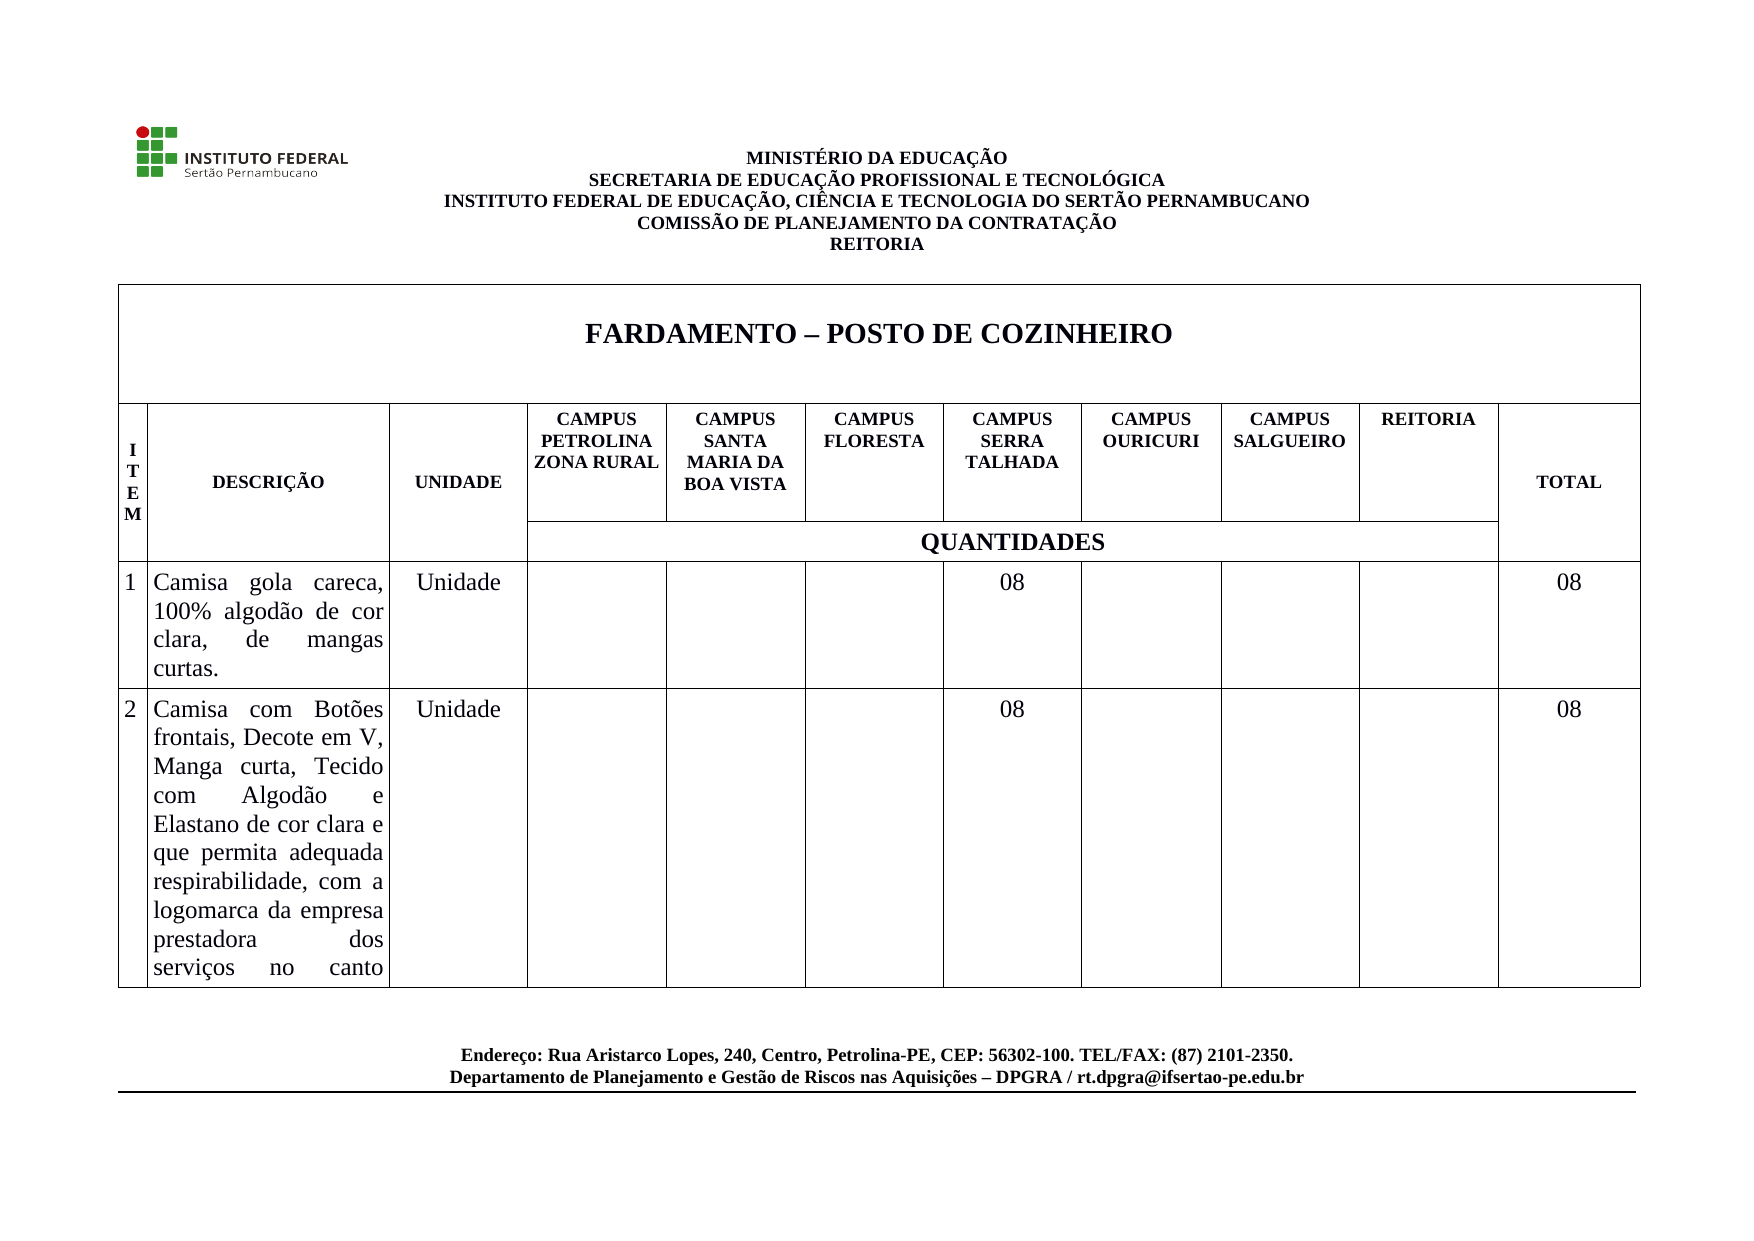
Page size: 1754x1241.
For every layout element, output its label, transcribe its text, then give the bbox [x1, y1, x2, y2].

table_cell [667, 689, 805, 987]
table_cell QUANTIDADES [528, 522, 1498, 561]
table_cell 08 [944, 562, 1081, 688]
table_cell CAMPUS SERRA TALHADA [944, 404, 1081, 521]
table_cell 2 [119, 689, 147, 987]
table_cell 08 [944, 689, 1081, 987]
table_cell [528, 562, 666, 688]
table_cell UNIDADE [390, 404, 527, 561]
table_cell [806, 562, 943, 688]
table_cell Camisa gola careca, 100% algodão de cor clara, de mangas curtas. [148, 562, 389, 688]
table_cell 08 [1499, 689, 1640, 987]
picture [136, 126, 349, 178]
table_cell [1360, 562, 1498, 688]
table_cell 1 [119, 562, 147, 688]
table_cell CAMPUS FLORESTA [806, 404, 943, 521]
table_cell Unidade [390, 689, 527, 987]
table_cell [667, 562, 805, 688]
table_cell [528, 689, 666, 987]
table_cell Unidade [390, 562, 527, 688]
table_cell DESCRIÇÃO [148, 404, 389, 561]
table_cell [806, 689, 943, 987]
table_cell 08 [1499, 562, 1640, 688]
table_cell CAMPUS SANTA MARIA DA BOA VISTA [667, 404, 805, 521]
table_cell CAMPUS SALGUEIRO [1222, 404, 1359, 521]
table_cell ITEM [119, 404, 147, 561]
table_cell [1222, 562, 1359, 688]
table_cell [1360, 689, 1498, 987]
table_cell CAMPUS PETROLINA ZONA RURAL [528, 404, 666, 521]
table_cell CAMPUS OURICURI [1082, 404, 1221, 521]
table_cell REITORIA [1360, 404, 1498, 521]
table_cell Camisa com Botões frontais, Decote em V, Manga curta, Tecido com Algodão e Elastano de cor clara e que permita adequada respirabilidade, com a logomarca da empresa prestadora dos serviços no canto [148, 689, 389, 987]
table_cell [1222, 689, 1359, 987]
table_cell [1082, 689, 1221, 987]
table_cell TOTAL [1499, 404, 1640, 561]
table_cell [1082, 562, 1221, 688]
table_header FARDAMENTO – POSTO DE COZINHEIRO [119, 285, 1640, 402]
